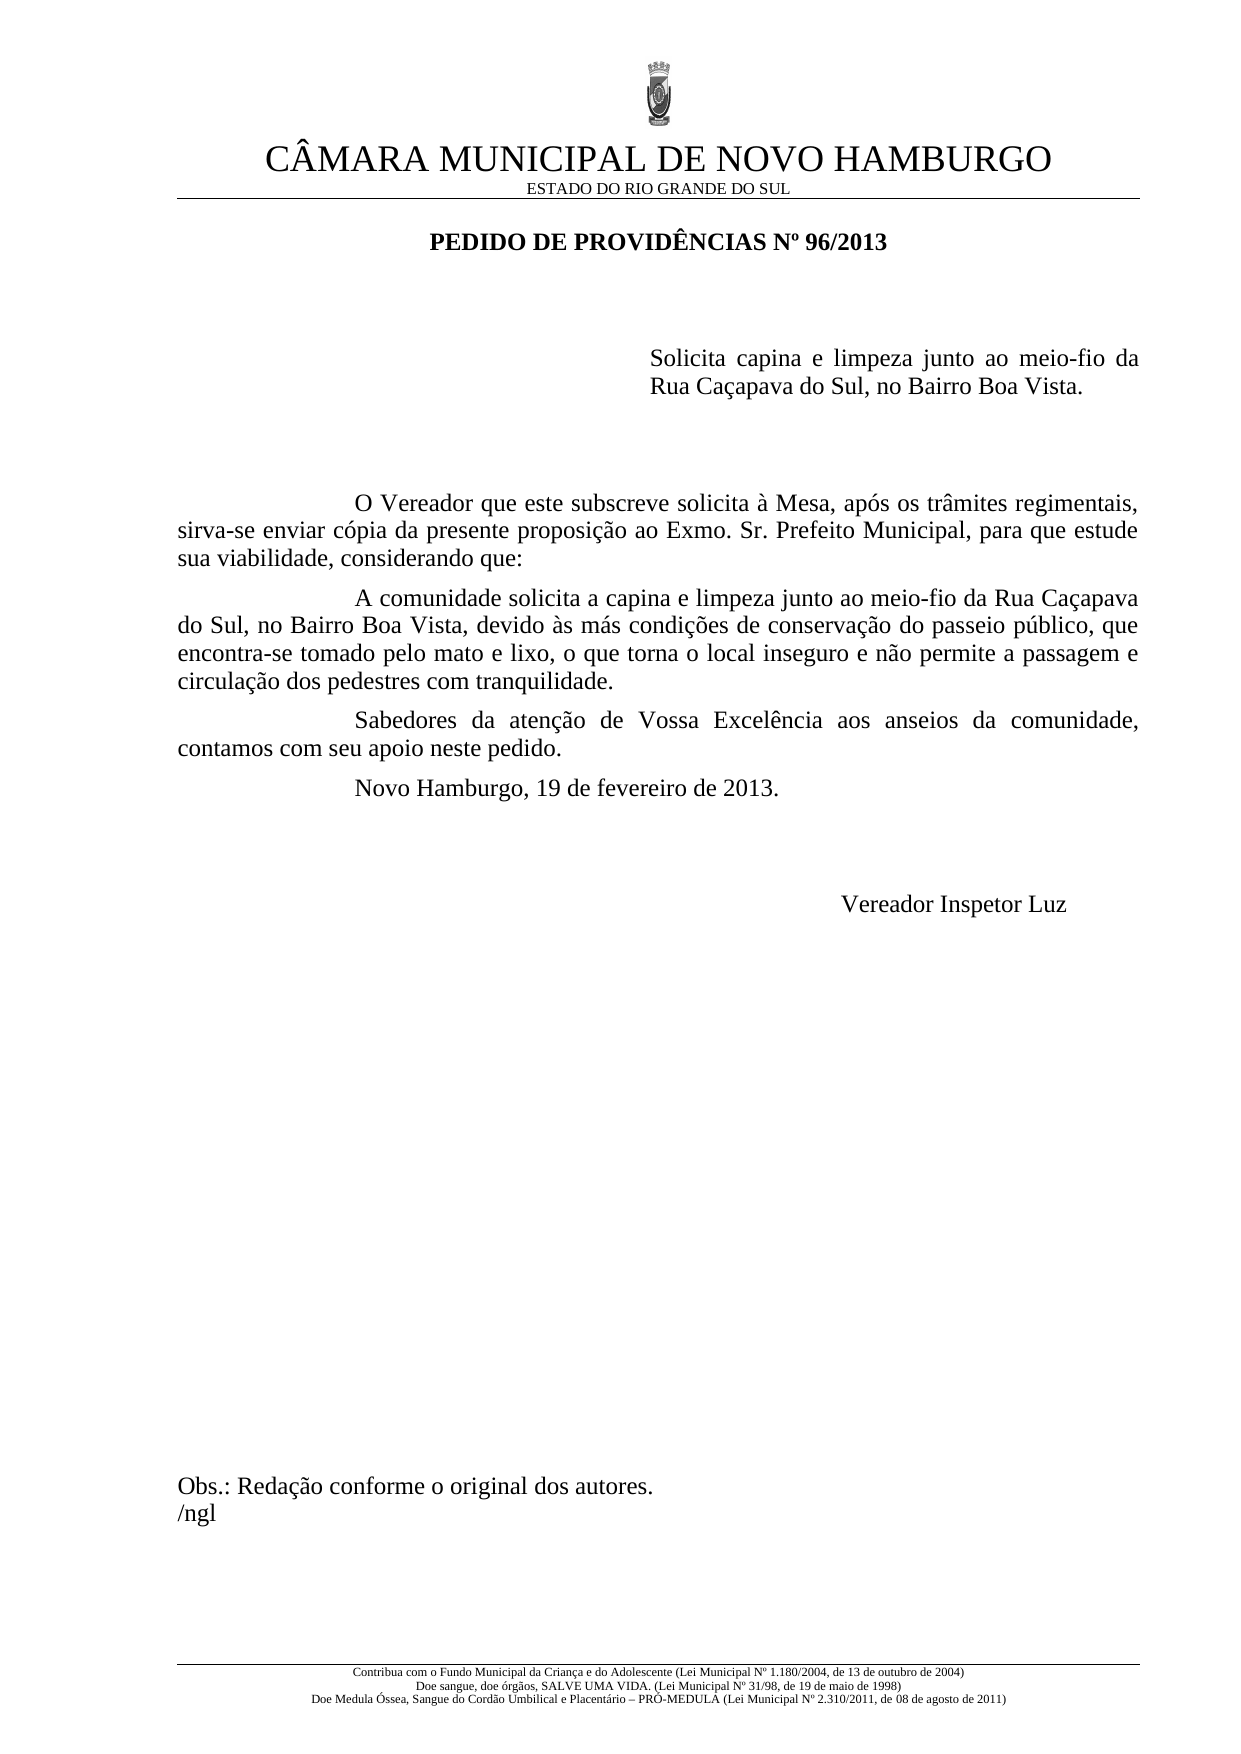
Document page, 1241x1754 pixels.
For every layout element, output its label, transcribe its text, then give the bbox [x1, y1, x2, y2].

text Novo Hamburgo, 19 de fevereiro de 2013. [177, 774, 1140, 801]
text PEDIDO DE PROVIDÊNCIAS Nº 96/2013 [177, 228, 1140, 256]
text A comunidade solicita a capina e limpeza junto ao meio-fio da Rua Caçapava do Sul, no Bairro Boa Vista, devido às más condições de conservação do passeio público, que encontra-se tomado pelo mato e lixo, o que torna o local inseguro e não permite a passagem e circulação dos pedestres com tranquilidade. [177, 584, 1140, 694]
text Obs.: Redação conforme o original dos autores. [177, 1472, 1140, 1499]
text Vereador Inspetor Luz [768, 890, 1140, 918]
text Solicita capina e limpeza junto ao meio-fio da Rua Caçapava do Sul, no Bairro Boa Vista. [649, 344, 1140, 400]
text /ngl [177, 1499, 1140, 1527]
text Sabedores da atenção de Vossa Excelência aos anseios da comunidade, contamos com seu apoio neste pedido. [177, 706, 1140, 762]
text O Vereador que este subscreve solicita à Mesa, após os trâmites regimentais, sirva-se enviar cópia da presente proposição ao Exmo. Sr. Prefeito Municipal, para que estude sua viabilidade, considerando que: [177, 489, 1140, 572]
